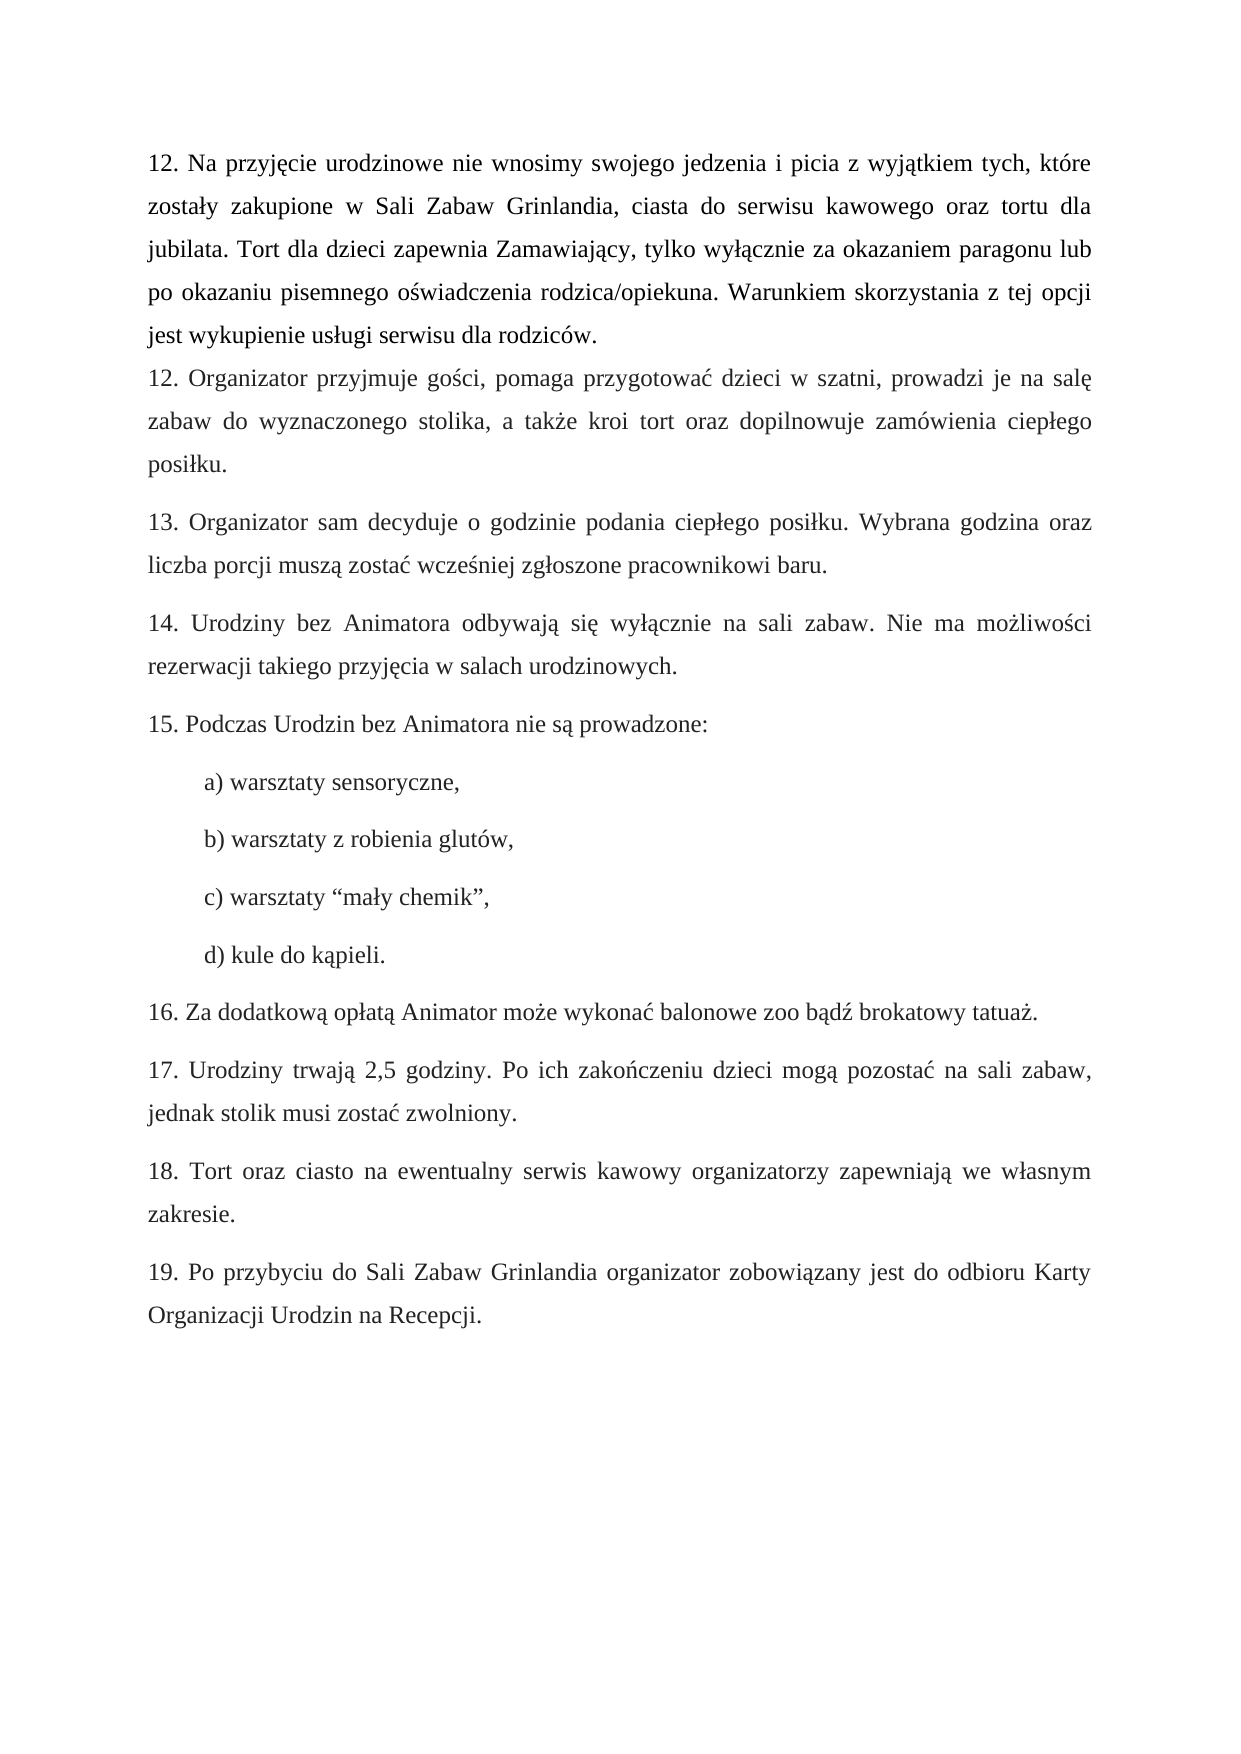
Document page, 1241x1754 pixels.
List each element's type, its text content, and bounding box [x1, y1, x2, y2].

text a) warsztaty sensoryczne, [148, 767, 1093, 795]
text c) warsztaty “mały chemik”, [148, 882, 1093, 911]
text 12. Na przyjęcie urodzinowe nie wnosimy swojego jedzenia i picia z wyjątkiem tych, które zostały zakupione w Sali Zabaw Grinlandia, ciasta do serwisu kawowego oraz tortu dla jubilata. Tort dla dzieci zapewnia Zamawiający, tylko wyłącznie za okazaniem paragonu lub po okazaniu pisemnego oświadczenia rodzica/opiekuna. Warunkiem skorzystania z tej opcji jest wykupienie usługi serwisu dla rodziców. [148, 148, 1093, 349]
text d) kule do kąpieli. [148, 940, 1093, 968]
text 18. Tort oraz ciasto na ewentualny serwis kawowy organizatorzy zapewniają we własnym zakresie. [148, 1156, 1093, 1228]
text 17. Urodziny trwają 2,5 godziny. Po ich zakończeniu dzieci mogą pozostać na sali zabaw, jednak stolik musi zostać zwolniony. [148, 1055, 1093, 1127]
text 15. Podczas Urodzin bez Animatora nie są prowadzone: [148, 709, 1093, 738]
text 13. Organizator sam decyduje o godzinie podania ciepłego posiłku. Wybrana godzina oraz liczba porcji muszą zostać wcześniej zgłoszone pracownikowi baru. [148, 507, 1093, 579]
text b) warsztaty z robienia glutów, [148, 824, 1093, 853]
text 19. Po przybyciu do Sali Zabaw Grinlandia organizator zobowiązany jest do odbioru Karty Organizacji Urodzin na Recepcji. [148, 1257, 1093, 1329]
text 12. Organizator przyjmuje gości, pomaga przygotować dzieci w szatni, prowadzi je na salę zabaw do wyznaczonego stolika, a także kroi tort oraz dopilnowuje zamówienia ciepłego posiłku. [148, 363, 1093, 478]
text 14. Urodziny bez Animatora odbywają się wyłącznie na sali zabaw. Nie ma możliwości rezerwacji takiego przyjęcia w salach urodzinowych. [148, 608, 1093, 680]
text 16. Za dodatkową opłatą Animator może wykonać balonowe zoo bądź brokatowy tatuaż. [148, 997, 1093, 1026]
